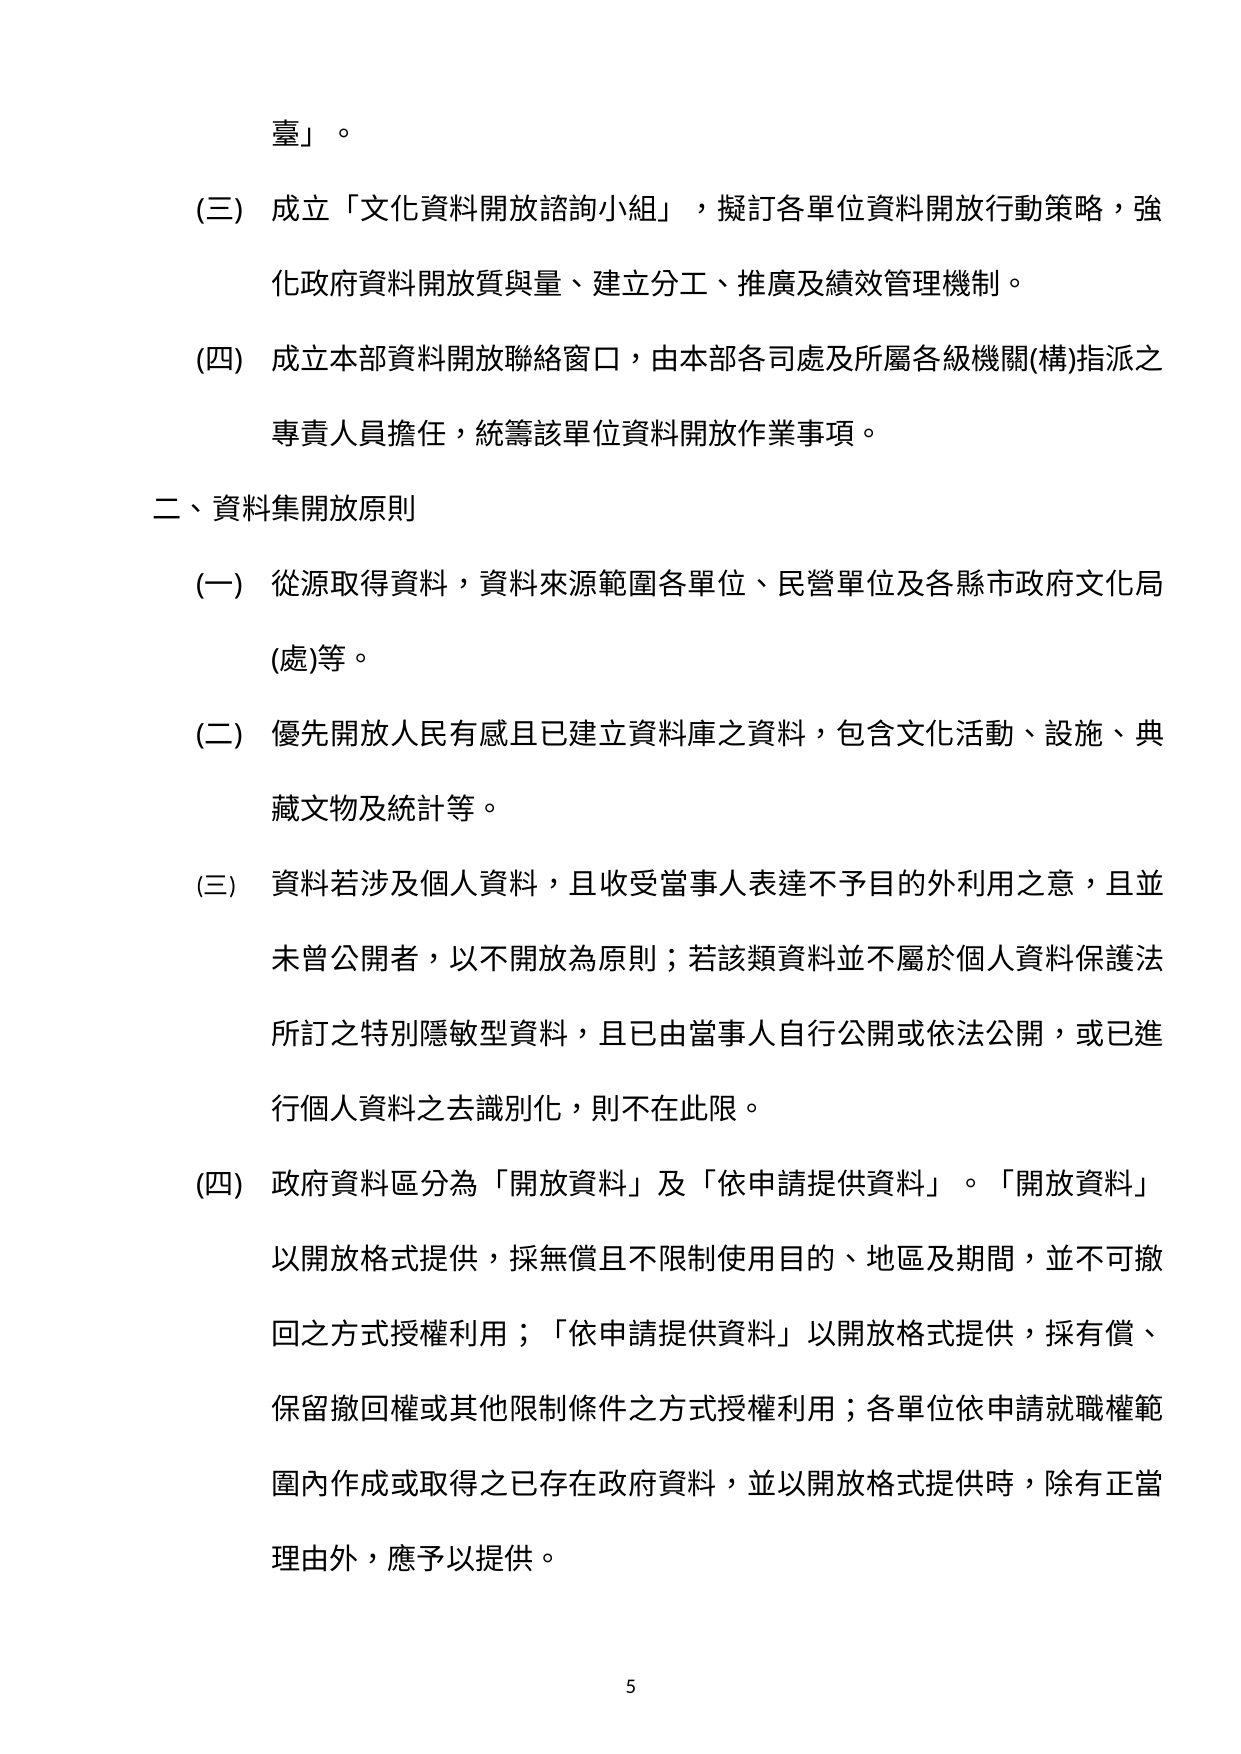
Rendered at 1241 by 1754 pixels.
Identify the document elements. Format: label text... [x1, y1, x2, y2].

list 資料集開放原則 [152, 469, 1167, 544]
list 從源取得資料，資料來源範圍各單位、民營單位及各縣市政府文化局(處)等。 [196, 544, 1167, 694]
list 政府資料區分為「開放資料」及「依申請提供資料」。「開放資料」以開放格式提供，採無償且不限制使用目的、地區及期間，並不可撤回之方式授權利用；「依申請提供資料」以開放格式提供，採有償、保留撤回權或其他限制條件之方式授權利用；各單位依申請就職權範圍內作成或取得之已存在政府資料，並以開放格式提供時，除有正當理由外，應予以提供。 [196, 1144, 1167, 1594]
list 優先開放人民有感且已建立資料庫之資料，包含文化活動、設施、典藏文物及統計等。 [196, 694, 1167, 844]
list 匯整公、民營文化資料，建立文化資料開放服務網，並介接至國家發展委員會(111年9月起該業務移撥至數位發展部)「政府資料開放平臺」。 [196, 94, 1167, 169]
list 成立「文化資料開放諮詢小組」，擬訂各單位資料開放行動策略，強化政府資料開放質與量、建立分工、推廣及績效管理機制。 [196, 169, 1167, 319]
list 成立本部資料開放聯絡窗口，由本部各司處及所屬各級機關(構)指派之專責人員擔任，統籌該單位資料開放作業事項。 [196, 319, 1167, 469]
list 資料若涉及個人資料，且收受當事人表達不予目的外利用之意，且並未曾公開者，以不開放為原則；若該類資料並不屬於個人資料保護法所訂之特別隱敏型資料，且已由當事人自行公開或依法公開，或已進行個人資料之去識別化，則不在此限。 [196, 844, 1167, 1144]
